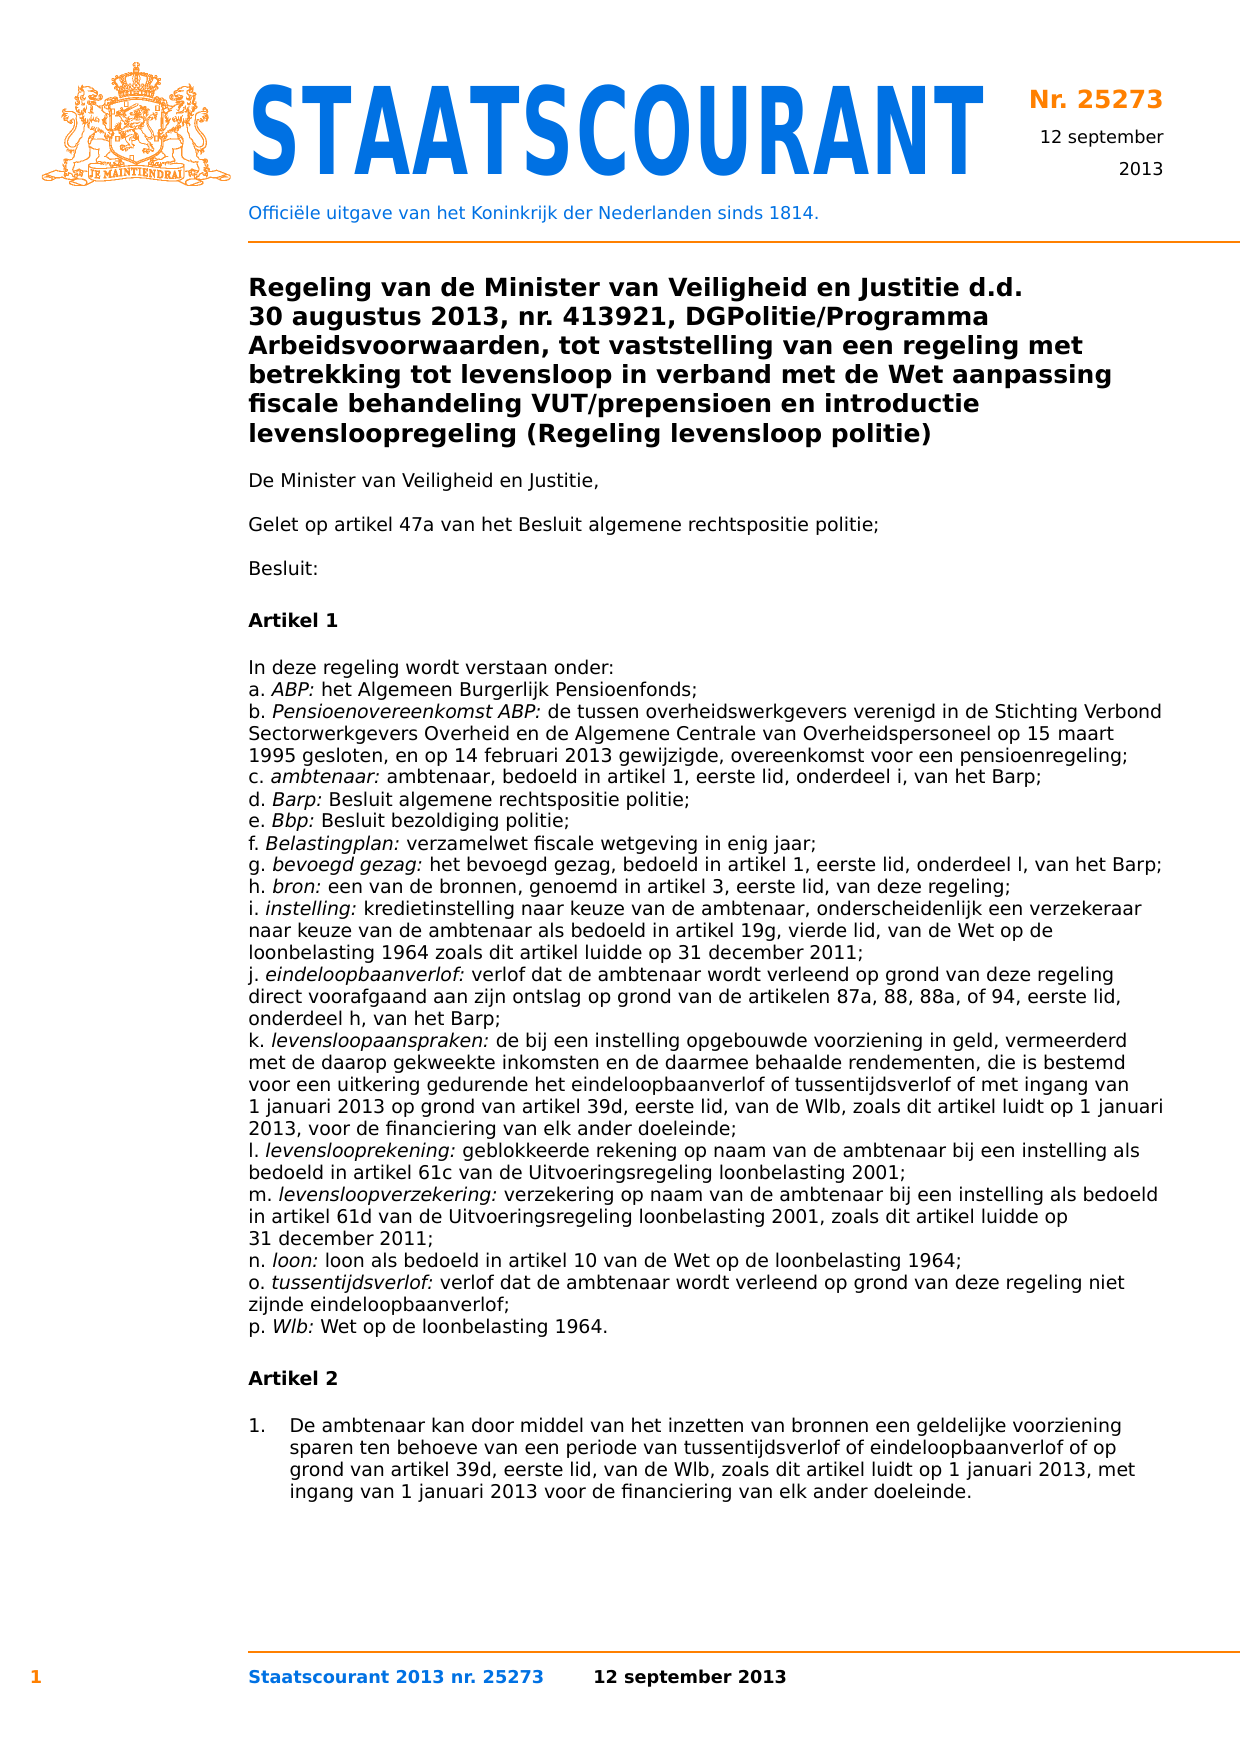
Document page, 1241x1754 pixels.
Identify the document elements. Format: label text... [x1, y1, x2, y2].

text l. levenslooprekening: geblokkeerde rekening op naam van de ambtenaar bij een instelling als bedoeld in artikel 61c van de Uitvoeringsregeling loonbelasting 2001; [248, 1140, 1163, 1184]
text j. eindeloopbaanverlof: verlof dat de ambtenaar wordt verleend op grond van deze regeling direct voorafgaand aan zijn ontslag op grond van de artikelen 87a, 88, 88a, of 94, eerste lid, onderdeel h, van het Barp; [248, 964, 1163, 1030]
text h. bron: een van de bronnen, genoemd in artikel 3, eerste lid, van deze regeling; [248, 876, 1163, 898]
text a. ABP: het Algemeen Burgerlijk Pensioenfonds; [248, 678, 1163, 701]
text Besluit: [248, 558, 1163, 579]
subtitle Regeling van de Minister van Veiligheid en Justitie d.d. 30 augustus 2013, nr. 413921, DGPolitie/Programma Arbeidsvoorwaarden, tot vaststelling van een regeling met betrekking tot levensloop in verband met de Wet aanpassing fiscale behandeling VUT/prepensioen en introductie levensloopregeling (Regeling levensloop politie) [248, 273, 1163, 448]
picture [41, 62, 231, 186]
text k. levensloopaanspraken: de bij een instelling opgebouwde voorziening in geld, vermeerderd met de daarop gekweekte inkomsten en de daarmee behaalde rendementen, die is bestemd voor een uitkering gedurende het eindeloopbaanverlof of tussentijdsverlof of met ingang van 1 januari 2013 op grond van artikel 39d, eerste lid, van de Wlb, zoals dit artikel luidt op 1 januari 2013, voor de financiering van elk ander doeleinde; [248, 1030, 1163, 1140]
text b. Pensioenovereenkomst ABP: de tussen overheidswerkgevers verenigd in de Stichting Verbond Sectorwerkgevers Overheid en de Algemene Centrale van Overheidspersoneel op 15 maart 1995 gesloten, en op 14 februari 2013 gewijzigde, overeenkomst voor een pensioenregeling; [248, 701, 1163, 766]
text In deze regeling wordt verstaan onder: [248, 657, 1163, 678]
text n. loon: loon als bedoeld in artikel 10 van de Wet op de loonbelasting 1964; [248, 1250, 1163, 1272]
table_header Nr. 25273 [998, 62, 1240, 121]
text g. bevoegd gezag: het bevoegd gezag, bedoeld in artikel 1, eerste lid, onderdeel l, van het Barp; [248, 854, 1163, 876]
subtitle Artikel 1 [248, 609, 1163, 632]
table_cell Officiële uitgave van het Koninkrijk der Nederlanden sinds 1814. [248, 203, 1240, 241]
text i. instelling: kredietinstelling naar keuze van de ambtenaar, onderscheidenlijk een verzekeraar naar keuze van de ambtenaar als bedoeld in artikel 19g, vierde lid, van de Wet op de loonbelasting 1964 zoals dit artikel luidde op 31 december 2011; [248, 898, 1163, 964]
text De Minister van Veiligheid en Justitie, [248, 470, 1163, 492]
text e. Bbp: Besluit bezoldiging politie; [248, 810, 1163, 832]
text m. levensloopverzekering: verzekering op naam van de ambtenaar bij een instelling als bedoeld in artikel 61d van de Uitvoeringsregeling loonbelasting 2001, zoals dit artikel luidde op 31 december 2011; [248, 1184, 1163, 1250]
table_header [25, 62, 248, 241]
text Gelet op artikel 47a van het Besluit algemene rechtspositie politie; [248, 514, 1163, 536]
text o. tussentijdsverlof: verlof dat de ambtenaar wordt verleend op grond van deze regeling niet zijnde eindeloopbaanverlof; [248, 1272, 1163, 1316]
subtitle Artikel 2 [248, 1368, 1163, 1390]
text p. Wlb: Wet op de loonbelasting 1964. [248, 1316, 1163, 1338]
table_cell 12 september [998, 121, 1240, 153]
table_cell 2013 [998, 153, 1240, 203]
table_header STAATSCOURANT [248, 62, 998, 203]
text 1. De ambtenaar kan door middel van het inzetten van bronnen een geldelijke voorziening sparen ten behoeve van een periode van tussentijdsverlof of eindeloopbaanverlof of op grond van artikel 39d, eerste lid, van de Wlb, zoals dit artikel luidt op 1 januari 2013, met ingang van 1 januari 2013 voor de financiering van elk ander doeleinde. [248, 1415, 1163, 1503]
text c. ambtenaar: ambtenaar, bedoeld in artikel 1, eerste lid, onderdeel i, van het Barp; [248, 766, 1163, 788]
text f. Belastingplan: verzamelwet fiscale wetgeving in enig jaar; [248, 832, 1163, 854]
text d. Barp: Besluit algemene rechtspositie politie; [248, 788, 1163, 810]
